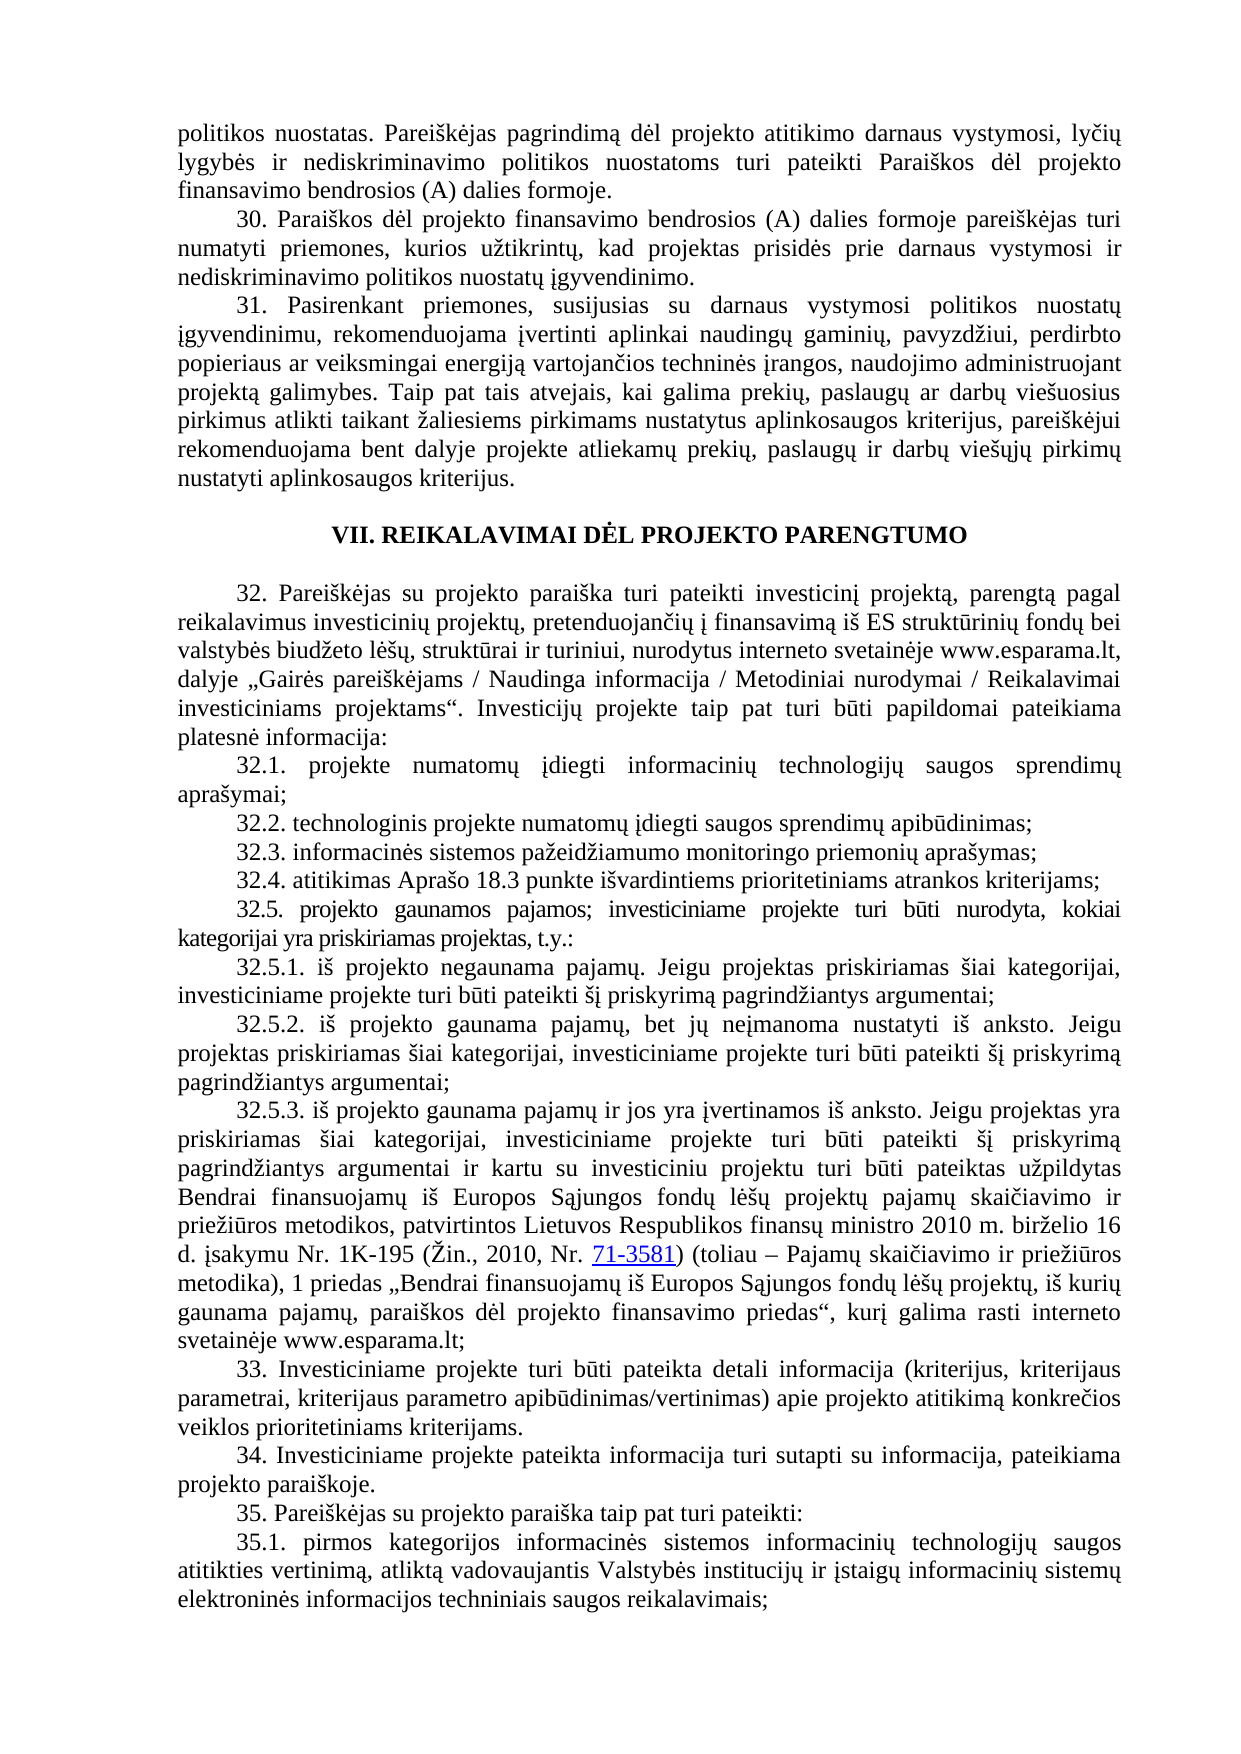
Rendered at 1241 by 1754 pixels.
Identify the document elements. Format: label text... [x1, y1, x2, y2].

text 32.3. informacinės sistemos pažeidžiamumo monitoringo priemonių aprašymas; [177, 837, 1122, 866]
text 32.5. projekto gaunamos pajamos; investiciniame projekte turi būti nurodyta, kokiai kategorijai yra priskiriamas projektas, t.y.: [177, 894, 1122, 952]
text 34. Investiciniame projekte pateikta informacija turi sutapti su informacija, pateikiama projekto paraiškoje. [177, 1441, 1122, 1498]
text 32.4. atitikimas Aprašo 18.3 punkte išvardintiems prioritetiniams atrankos kriterijams; [177, 866, 1122, 894]
text 35. Pareiškėjas su projekto paraiška taip pat turi pateikti: [177, 1498, 1122, 1527]
text 32.2. technologinis projekte numatomų įdiegti saugos sprendimų apibūdinimas; [177, 808, 1122, 837]
text 32.5.3. iš projekto gaunama pajamų ir jos yra įvertinamos iš anksto. Jeigu projektas yra priskiriamas šiai kategorijai, investiciniame projekte turi būti pateikti šį priskyrimą pagrindžiantys argumentai ir kartu su investiciniu projektu turi būti pateiktas užpildytas Bendrai finansuojamų iš Europos Sąjungos fondų lėšų projektų pajamų skaičiavimo ir priežiūros metodikos, patvirtintos Lietuvos Respublikos finansų ministro 2010 m. birželio 16 d. įsakymu Nr. 1K-195 (Žin., 2010, Nr. 71-3581) (toliau – Pajamų skaičiavimo ir priežiūros metodika), 1 priedas „Bendrai finansuojamų iš Europos Sąjungos fondų lėšų projektų, iš kurių gaunama pajamų, paraiškos dėl projekto finansavimo priedas“, kurį galima rasti interneto svetainėje www.esparama.lt; [177, 1096, 1122, 1354]
text 32.5.1. iš projekto negaunama pajamų. Jeigu projektas priskiriamas šiai kategorijai, investiciniame projekte turi būti pateikti šį priskyrimą pagrindžiantys argumentai; [177, 952, 1122, 1009]
text 30. Paraiškos dėl projekto finansavimo bendrosios (A) dalies formoje pareiškėjas turi numatyti priemones, kurios užtikrintų, kad projektas prisidės prie darnaus vystymosi ir nediskriminavimo politikos nuostatų įgyvendinimo. [177, 204, 1122, 291]
text 33. Investiciniame projekte turi būti pateikta detali informacija (kriterijus, kriterijaus parametrai, kriterijaus parametro apibūdinimas/vertinimas) apie projekto atitikimą konkrečios veiklos prioritetiniams kriterijams. [177, 1354, 1122, 1441]
text 31. Pasirenkant priemones, susijusias su darnaus vystymosi politikos nuostatų įgyvendinimu, rekomenduojama įvertinti aplinkai naudingų gaminių, pavyzdžiui, perdirbto popieriaus ar veiksmingai energiją vartojančios techninės įrangos, naudojimo administruojant projektą galimybes. Taip pat tais atvejais, kai galima prekių, paslaugų ar darbų viešuosius pirkimus atlikti taikant žaliesiems pirkimams nustatytus aplinkosaugos kriterijus, pareiškėjui rekomenduojama bent dalyje projekte atliekamų prekių, paslaugų ir darbų viešųjų pirkimų nustatyti aplinkosaugos kriterijus. [177, 291, 1122, 492]
text 35.1. pirmos kategorijos informacinės sistemos informacinių technologijų saugos atitikties vertinimą, atliktą vadovaujantis Valstybės institucijų ir įstaigų informacinių sistemų elektroninės informacijos techniniais saugos reikalavimais; [177, 1527, 1122, 1613]
text politikos nuostatas. Pareiškėjas pagrindimą dėl projekto atitikimo darnaus vystymosi, lyčių lygybės ir nediskriminavimo politikos nuostatoms turi pateikti Paraiškos dėl projekto finansavimo bendrosios (A) dalies formoje. [177, 118, 1122, 204]
text 32.5.2. iš projekto gaunama pajamų, bet jų neįmanoma nustatyti iš anksto. Jeigu projektas priskiriamas šiai kategorijai, investiciniame projekte turi būti pateikti šį priskyrimą pagrindžiantys argumentai; [177, 1009, 1122, 1096]
text 32. Pareiškėjas su projekto paraiška turi pateikti investicinį projektą, parengtą pagal reikalavimus investicinių projektų, pretenduojančių į finansavimą iš ES struktūrinių fondų bei valstybės biudžeto lėšų, struktūrai ir turiniui, nurodytus interneto svetainėje www.esparama.lt, dalyje „Gairės pareiškėjams / Naudinga informacija / Metodiniai nurodymai / Reikalavimai investiciniams projektams“. Investicijų projekte taip pat turi būti papildomai pateikiama platesnė informacija: [177, 578, 1122, 751]
text VII. REIKALAVIMAI DĖL PROJEKTO PARENGTUMO [177, 521, 1122, 549]
text 32.1. projekte numatomų įdiegti informacinių technologijų saugos sprendimų aprašymai; [177, 751, 1122, 808]
